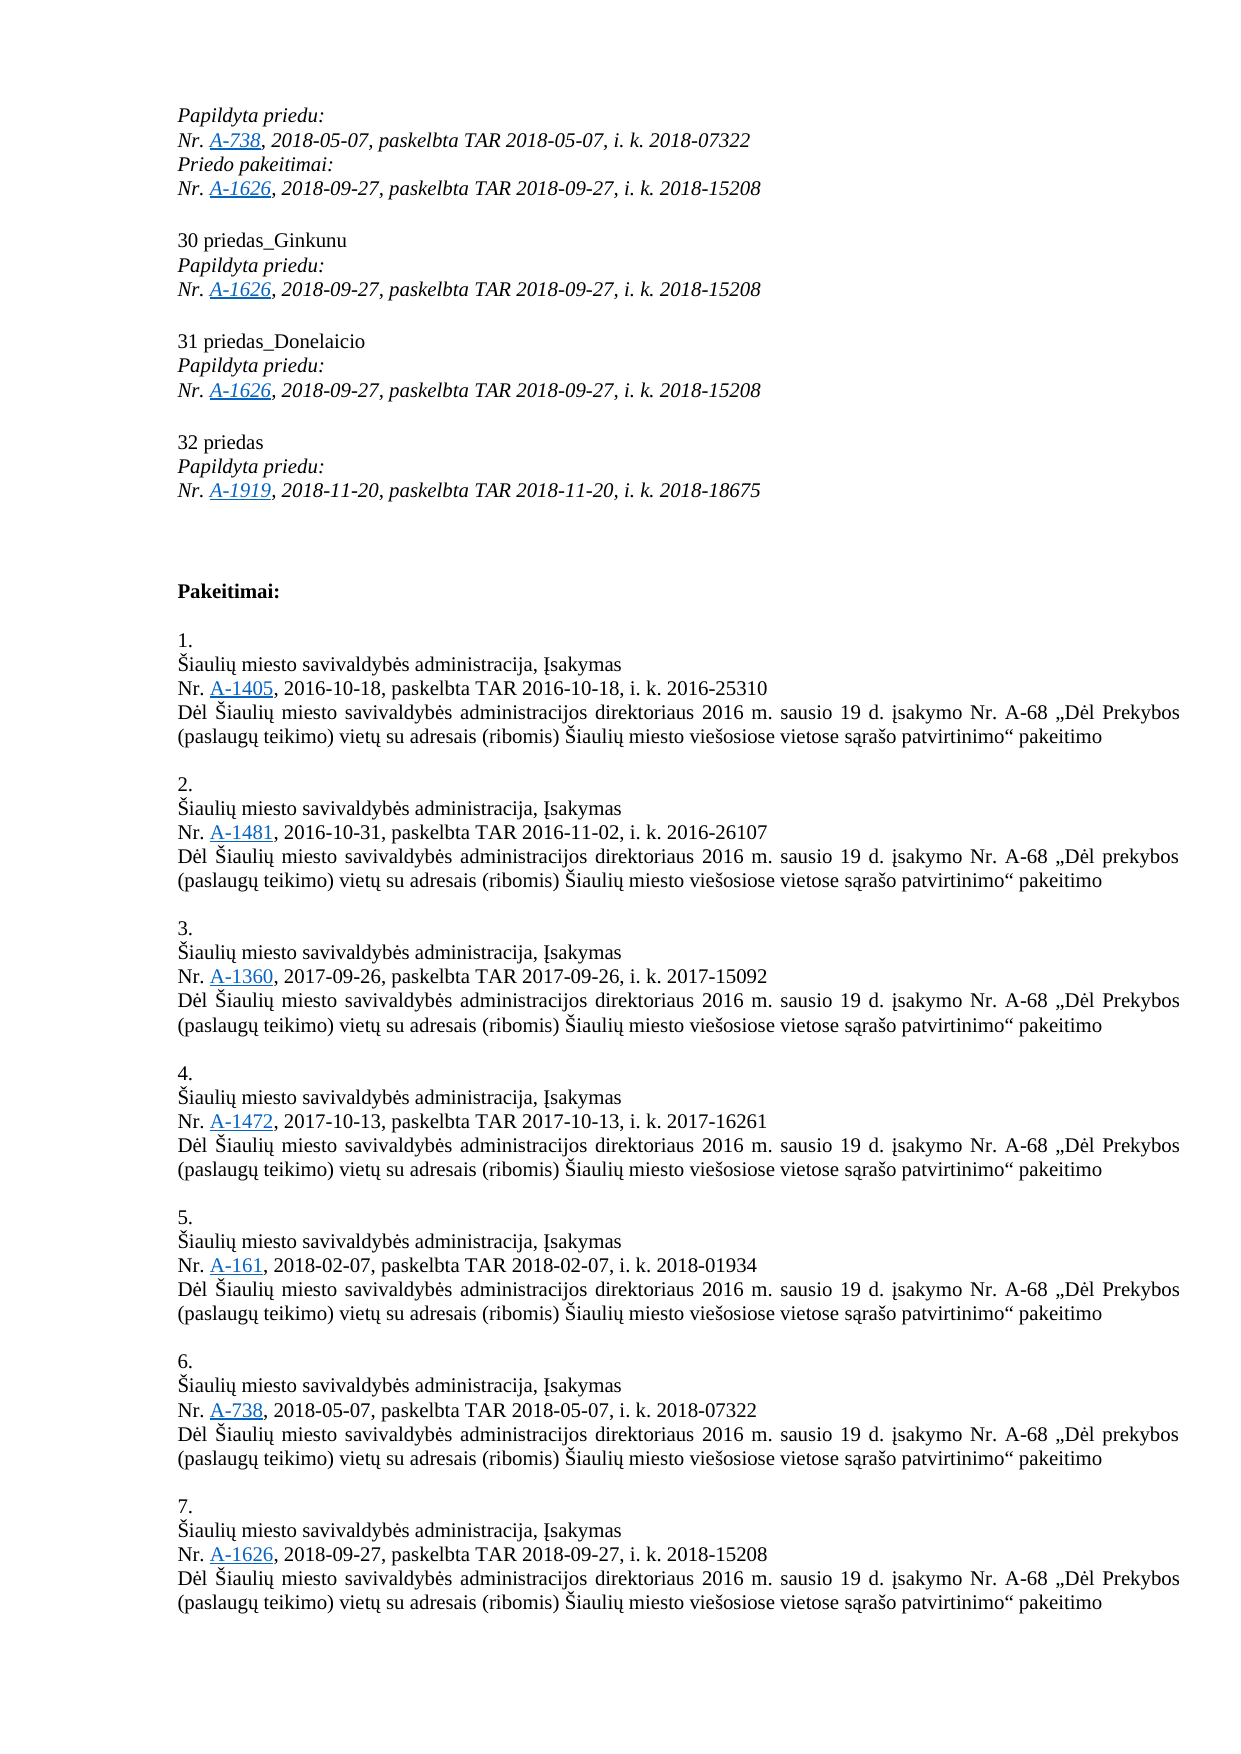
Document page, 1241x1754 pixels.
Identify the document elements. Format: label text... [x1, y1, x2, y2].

text Nr. A-1405, 2016-10-18, paskelbta TAR 2016-10-18, i. k. 2016-25310 [177, 676, 1181, 700]
text Priedo pakeitimai: [177, 152, 1181, 176]
text Šiaulių miesto savivaldybės administracija, Įsakymas [177, 652, 1181, 676]
text Nr. A-161, 2018-02-07, paskelbta TAR 2018-02-07, i. k. 2018-01934 [177, 1253, 1181, 1277]
text 2. [177, 772, 1181, 796]
text Nr. A-1626, 2018-09-27, paskelbta TAR 2018-09-27, i. k. 2018-15208 [177, 176, 1181, 200]
text Dėl Šiaulių miesto savivaldybės administracijos direktoriaus 2016 m. sausio 19 d. įsakymo Nr. A-68 „Dėl Prekybos (paslaugų teikimo) vietų su adresais (ribomis) Šiaulių miesto viešosiose vietose sąrašo patvirtinimo“ pakeitimo [177, 1566, 1181, 1614]
text Nr. A-1472, 2017-10-13, paskelbta TAR 2017-10-13, i. k. 2017-16261 [177, 1109, 1181, 1133]
text Šiaulių miesto savivaldybės administracija, Įsakymas [177, 1085, 1181, 1109]
text 1. [177, 627, 1181, 652]
text 7. [177, 1494, 1181, 1518]
text Nr. A-1626, 2018-09-27, paskelbta TAR 2018-09-27, i. k. 2018-15208 [177, 377, 1181, 402]
text Pakeitimai: [177, 579, 1181, 603]
text Papildyta priedu: [177, 353, 1181, 377]
text Dėl Šiaulių miesto savivaldybės administracijos direktoriaus 2016 m. sausio 19 d. įsakymo Nr. A-68 „Dėl prekybos (paslaugų teikimo) vietų su adresais (ribomis) Šiaulių miesto viešosiose vietose sąrašo patvirtinimo“ pakeitimo [177, 1422, 1181, 1470]
text Nr. A-1626, 2018-09-27, paskelbta TAR 2018-09-27, i. k. 2018-15208 [177, 1542, 1181, 1566]
text Dėl Šiaulių miesto savivaldybės administracijos direktoriaus 2016 m. sausio 19 d. įsakymo Nr. A-68 „Dėl Prekybos (paslaugų teikimo) vietų su adresais (ribomis) Šiaulių miesto viešosiose vietose sąrašo patvirtinimo“ pakeitimo [177, 988, 1181, 1037]
text Dėl Šiaulių miesto savivaldybės administracijos direktoriaus 2016 m. sausio 19 d. įsakymo Nr. A-68 „Dėl prekybos (paslaugų teikimo) vietų su adresais (ribomis) Šiaulių miesto viešosiose vietose sąrašo patvirtinimo“ pakeitimo [177, 844, 1181, 892]
text 32 priedas [177, 430, 1181, 454]
text Šiaulių miesto savivaldybės administracija, Įsakymas [177, 1518, 1181, 1542]
text Dėl Šiaulių miesto savivaldybės administracijos direktoriaus 2016 m. sausio 19 d. įsakymo Nr. A-68 „Dėl Prekybos (paslaugų teikimo) vietų su adresais (ribomis) Šiaulių miesto viešosiose vietose sąrašo patvirtinimo“ pakeitimo [177, 1133, 1181, 1181]
text 4. [177, 1061, 1181, 1085]
text 30 priedas_Ginkunu [177, 228, 1181, 252]
text Nr. A-738, 2018-05-07, paskelbta TAR 2018-05-07, i. k. 2018-07322 [177, 127, 1181, 152]
text 31 priedas_Donelaicio [177, 329, 1181, 353]
text Šiaulių miesto savivaldybės administracija, Įsakymas [177, 1229, 1181, 1253]
text Nr. A-738, 2018-05-07, paskelbta TAR 2018-05-07, i. k. 2018-07322 [177, 1397, 1181, 1422]
text Nr. A-1481, 2016-10-31, paskelbta TAR 2016-11-02, i. k. 2016-26107 [177, 820, 1181, 844]
text 3. [177, 916, 1181, 940]
text Papildyta priedu: [177, 454, 1181, 478]
text Papildyta priedu: [177, 252, 1181, 277]
text Šiaulių miesto savivaldybės administracija, Įsakymas [177, 1373, 1181, 1397]
text Dėl Šiaulių miesto savivaldybės administracijos direktoriaus 2016 m. sausio 19 d. įsakymo Nr. A-68 „Dėl Prekybos (paslaugų teikimo) vietų su adresais (ribomis) Šiaulių miesto viešosiose vietose sąrašo patvirtinimo“ pakeitimo [177, 700, 1181, 748]
text 6. [177, 1349, 1181, 1373]
text Nr. A-1626, 2018-09-27, paskelbta TAR 2018-09-27, i. k. 2018-15208 [177, 277, 1181, 301]
text Dėl Šiaulių miesto savivaldybės administracijos direktoriaus 2016 m. sausio 19 d. įsakymo Nr. A-68 „Dėl Prekybos (paslaugų teikimo) vietų su adresais (ribomis) Šiaulių miesto viešosiose vietose sąrašo patvirtinimo“ pakeitimo [177, 1277, 1181, 1325]
text Nr. A-1919, 2018-11-20, paskelbta TAR 2018-11-20, i. k. 2018-18675 [177, 478, 1181, 502]
text Papildyta priedu: [177, 103, 1181, 127]
text 5. [177, 1205, 1181, 1229]
text Nr. A-1360, 2017-09-26, paskelbta TAR 2017-09-26, i. k. 2017-15092 [177, 964, 1181, 988]
text Šiaulių miesto savivaldybės administracija, Įsakymas [177, 796, 1181, 820]
text Šiaulių miesto savivaldybės administracija, Įsakymas [177, 940, 1181, 964]
